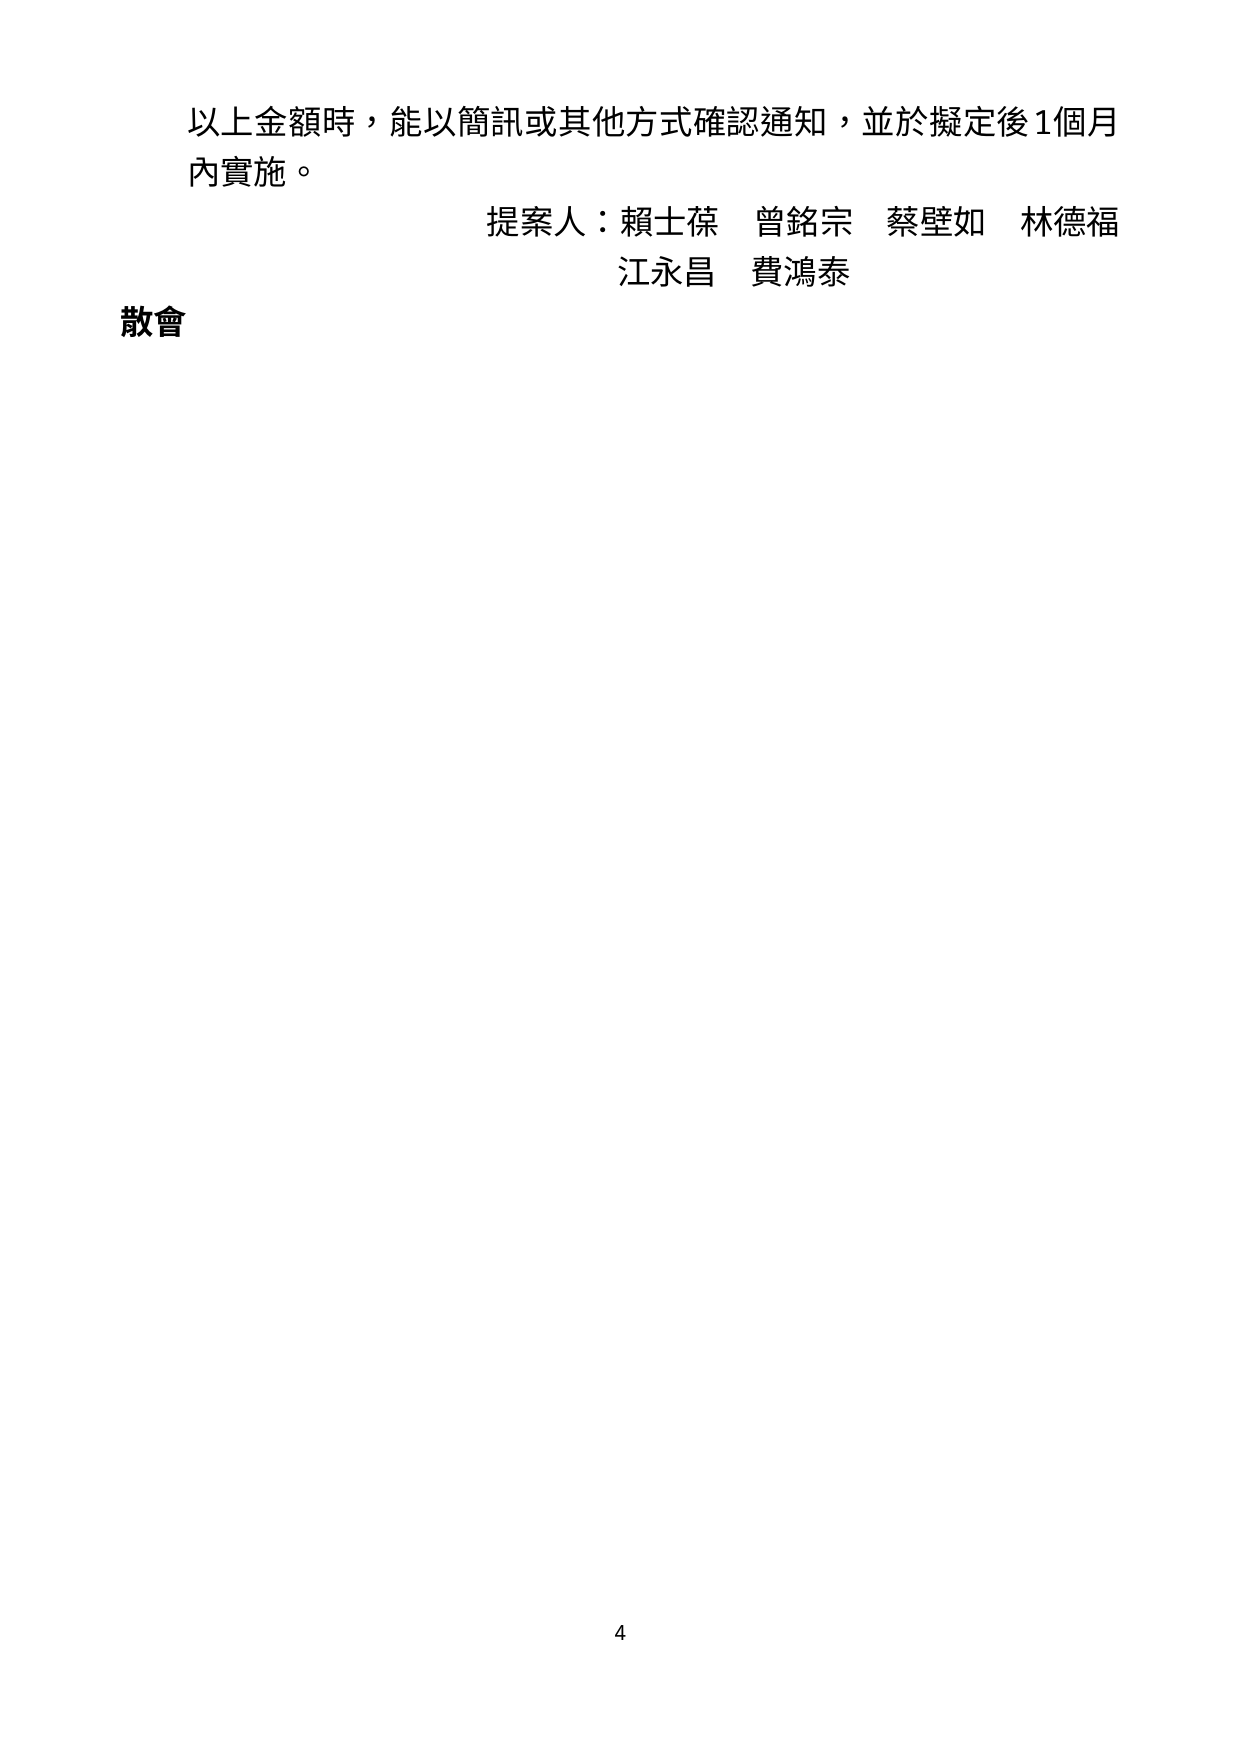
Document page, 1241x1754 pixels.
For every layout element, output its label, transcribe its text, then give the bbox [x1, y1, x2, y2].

text 以上金額時，能以簡訊或其他方式確認通知，並於擬定後1個月內實施。 [122, 94, 1120, 194]
text 提案人：賴士葆 曾銘宗 蔡壁如 林德福 江永昌 費鴻泰 [120, 194, 1120, 294]
text 散會 [120, 294, 1120, 344]
